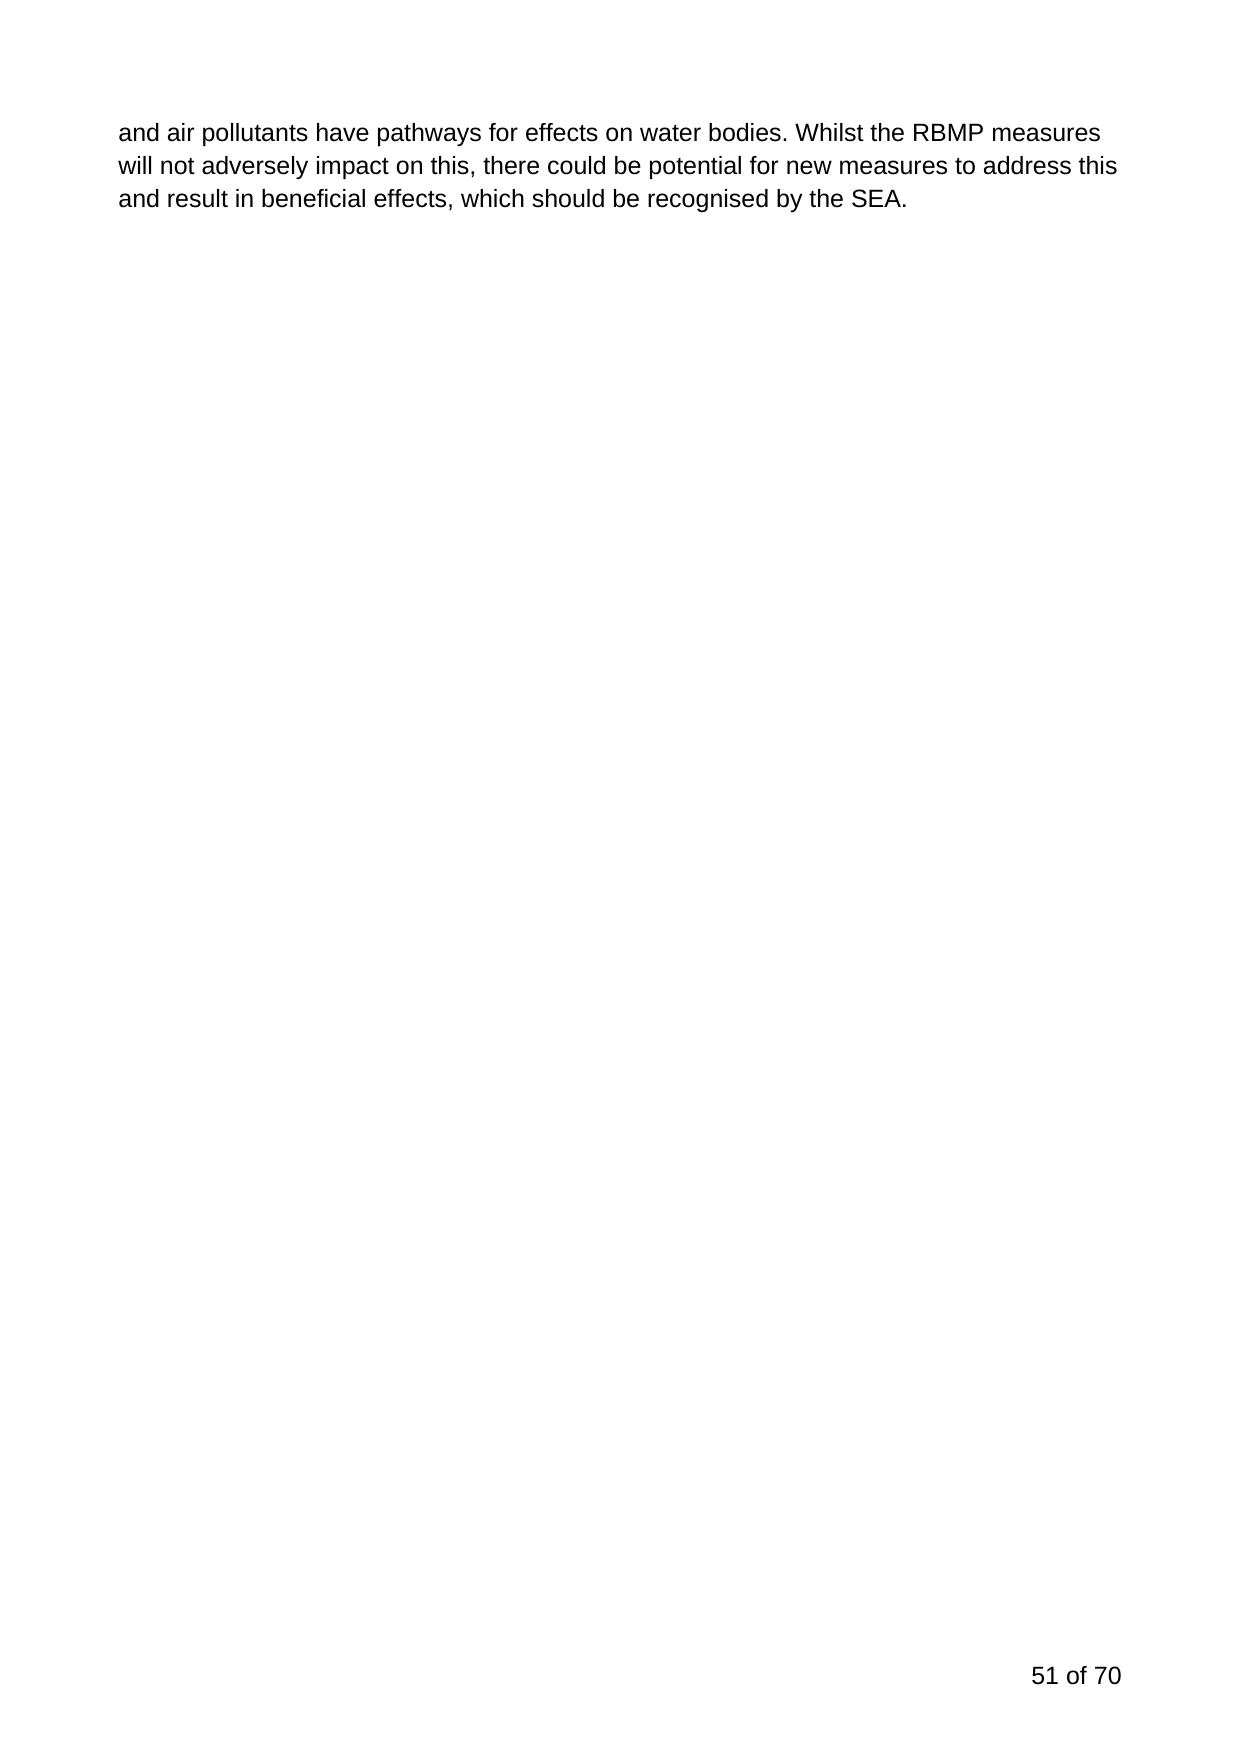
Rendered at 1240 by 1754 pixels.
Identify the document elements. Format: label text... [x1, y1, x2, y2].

text and air pollutants have pathways for effects on water bodies. Whilst the RBMP measures will not adversely impact on this, there could be potential for new measures to address this and result in beneficial effects, which should be recognised by the SEA. [118, 118, 1121, 213]
